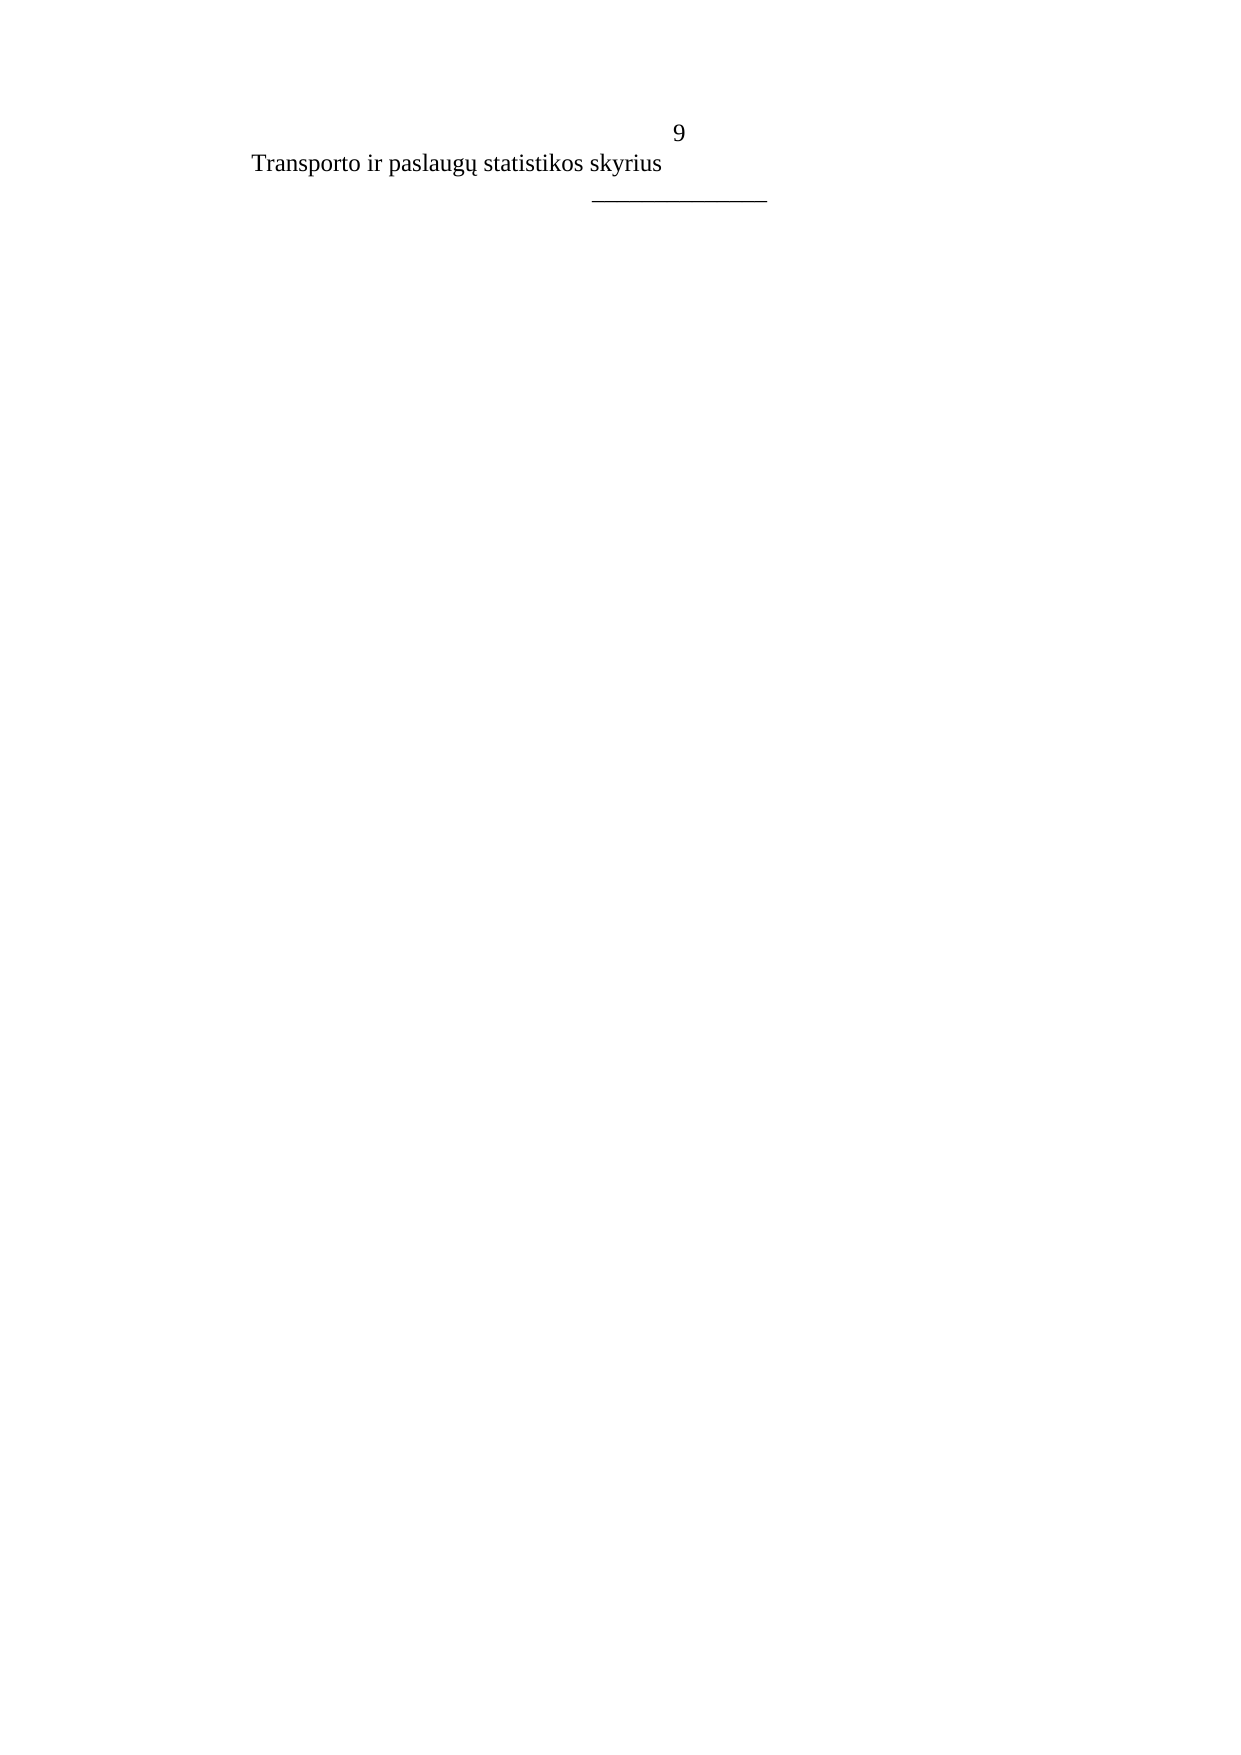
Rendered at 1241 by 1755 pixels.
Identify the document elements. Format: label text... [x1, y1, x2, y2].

text Transporto ir paslaugų statistikos skyrius [177, 148, 1181, 176]
text ______________ [177, 176, 1181, 205]
